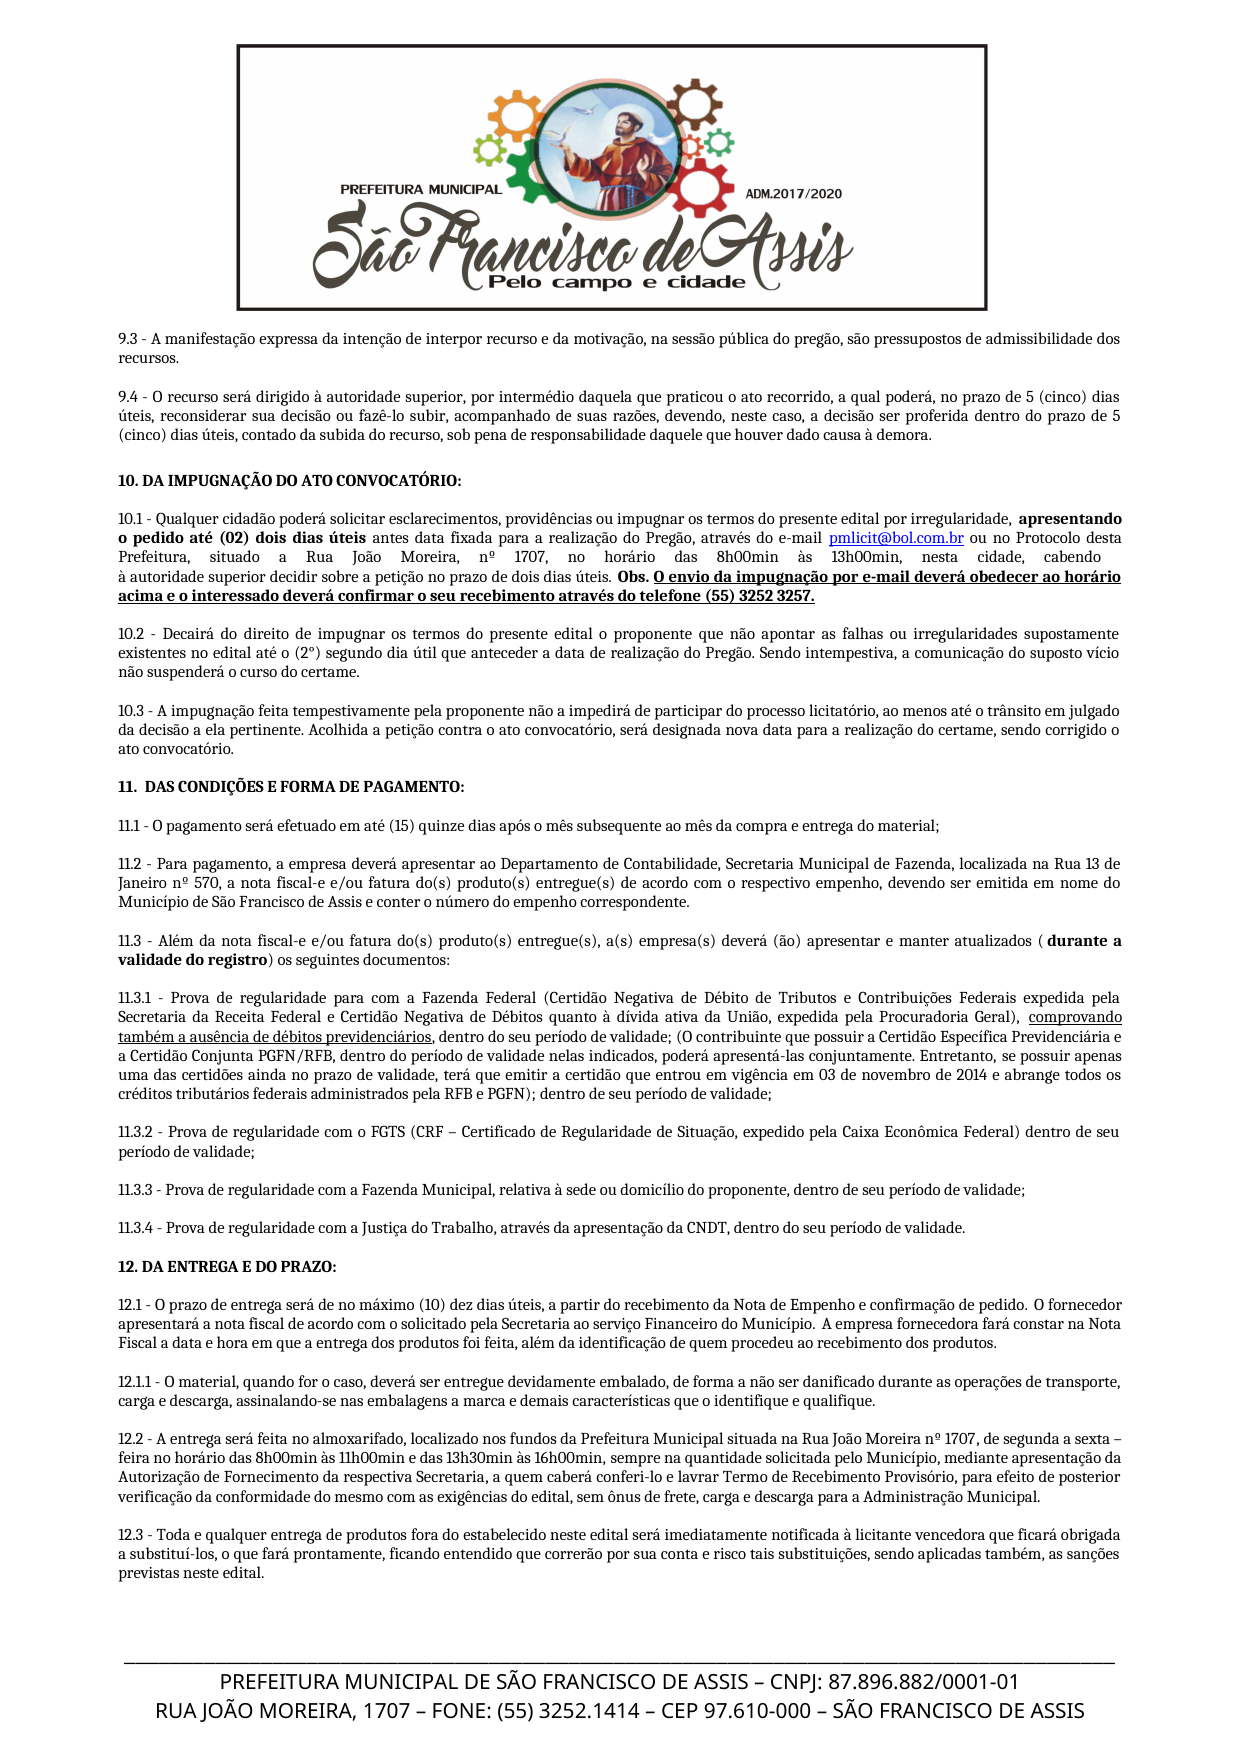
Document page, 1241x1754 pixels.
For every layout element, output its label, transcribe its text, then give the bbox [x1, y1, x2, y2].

text 11. DAS CONDIÇÕES E FORMA DE PAGAMENTO: [118, 778, 1122, 797]
text 11.3.2 - Prova de regularidade com o FGTS (CRF – Certificado de Regularidade de Situação, expedido pela Caixa Econômica Federal) dentro de seu período de validade; [118, 1123, 1122, 1161]
text 12.1 - O prazo de entrega será de no máximo (10) dez dias úteis, a partir do recebimento da Nota de Empenho e confirmação de pedido. O fornecedor apresentará a nota fiscal de acordo com o solicitado pela Secretaria ao serviço Financeiro do Município. A empresa fornecedora fará constar na Nota Fiscal a data e hora em que a entrega dos produtos foi feita, além da identificação de quem procedeu ao recebimento dos produtos. [118, 1295, 1122, 1353]
text 12.1.1 - O material, quando for o caso, deverá ser entregue devidamente embalado, de forma a não ser danificado durante as operações de transporte, carga e descarga, assinalando-se nas embalagens a marca e demais características que o identifique e qualifique. [118, 1372, 1122, 1410]
text 10. DA IMPUGNAÇÃO DO ATO CONVOCATÓRIO: [118, 471, 1122, 490]
text 11.3.4 - Prova de regularidade com a Justiça do Trabalho, através da apresentação da CNDT, dentro do seu período de validade. [118, 1219, 1122, 1238]
text 11.3.3 - Prova de regularidade com a Fazenda Municipal, relativa à sede ou domicílio do proponente, dentro de seu período de validade; [118, 1180, 1122, 1199]
text 10.2 - Decairá do direito de impugnar os termos do presente edital o proponente que não apontar as falhas ou irregularidades supostamente existentes no edital até o (2°) segundo dia útil que anteceder a data de realização do Pregão. Sendo intempestiva, a comunicação do suposto vício não suspenderá o curso do certame. [118, 624, 1122, 682]
text 11.2 - Para pagamento, a empresa deverá apresentar ao Departamento de Contabilidade, Secretaria Municipal de Fazenda, localizada na Rua 13 de Janeiro nº 570, a nota fiscal-e e/ou fatura do(s) produto(s) entregue(s) de acordo com o respectivo empenho, devendo ser emitida em nome do Município de São Francisco de Assis e conter o número do empenho correspondente. [118, 854, 1122, 912]
text 12.3 - Toda e qualquer entrega de produtos fora do estabelecido neste edital será imediatamente notificada à licitante vencedora que ficará obrigada a substituí-los, o que fará prontamente, ficando entendido que correrão por sua conta e risco tais substituições, sendo aplicadas também, as sanções previstas neste edital. [118, 1525, 1122, 1583]
text 12.2 - A entrega será feita no almoxarifado, localizado nos fundos da Prefeitura Municipal situada na Rua João Moreira nº 1707, de segunda a sexta – feira no horário das 8h00min às 11h00min e das 13h30min às 16h00min, sempre na quantidade solicitada pelo Município, mediante apresentação da Autorização de Fornecimento da respectiva Secretaria, a quem caberá conferi-lo e lavrar Termo de Recebimento Provisório, para efeito de posterior verificação da conformidade do mesmo com as exigências do edital, sem ônus de frete, carga e descarga para a Administração Municipal. [118, 1429, 1122, 1506]
text 11.3.1 - Prova de regularidade para com a Fazenda Federal (Certidão Negativa de Débito de Tributos e Contribuições Federais expedida pela Secretaria da Receita Federal e Certidão Negativa de Débitos quanto à dívida ativa da União, expedida pela Procuradoria Geral), comprovando também a ausência de débitos previdenciários, dentro do seu período de validade; (O contribuinte que possuir a Certidão Específica Previdenciária e a Certidão Conjunta PGFN/RFB, dentro do período de validade nelas indicados, poderá apresentá-las conjuntamente. Entretanto, se possuir apenas uma das certidões ainda no prazo de validade, terá que emitir a certidão que entrou em vigência em 03 de novembro de 2014 e abrange todos os créditos tributários federais administrados pela RFB e PGFN); dentro de seu período de validade; [118, 989, 1122, 1104]
text 10.1 - Qualquer cidadão poderá solicitar esclarecimentos, providências ou impugnar os termos do presente edital por irregularidade, apresentando o pedido até (02) dois dias úteis antes data fixada para a realização do Pregão, através do e-mail pmlicit@bol.com.br ou no Protocolo desta Prefeitura, situado a Rua João Moreira, nº 1707, no horário das 8h00min às 13h00min, nesta cidade, cabendo à autoridade superior decidir sobre a petição no prazo de dois dias úteis. Obs. O envio da impugnação por e-mail deverá obedecer ao horário acima e o interessado deverá confirmar o seu recebimento através do telefone (55) 3252 3257. [118, 509, 1122, 605]
text 11.3 - Além da nota fiscal-e e/ou fatura do(s) produto(s) entregue(s), a(s) empresa(s) deverá (ão) apresentar e manter atualizados (durante a validade do registro) os seguintes documentos: [118, 931, 1122, 969]
text 10.3 - A impugnação feita tempestivamente pela proponente não a impedirá de participar do processo licitatório, ao menos até o trânsito em julgado da decisão a ela pertinente. Acolhida a petição contra o ato convocatório, será designada nova data para a realização do certame, sendo corrigido o ato convocatório. [118, 701, 1122, 759]
text 11.1 - O pagamento será efetuado em até (15) quinze dias após o mês subsequente ao mês da compra e entrega do material; [118, 816, 1122, 835]
text 12. DA ENTREGA E DO PRAZO: [118, 1257, 1122, 1276]
text 9.3 - A manifestação expressa da intenção de interpor recurso e da motivação, na sessão pública do pregão, são pressupostos de admissibilidade dos recursos. [118, 330, 1122, 368]
text 9.4 - O recurso será dirigido à autoridade superior, por intermédio daquela que praticou o ato recorrido, a qual poderá, no prazo de 5 (cinco) dias úteis, reconsiderar sua decisão ou fazê-lo subir, acompanhado de suas razões, devendo, neste caso, a decisão ser proferida dentro do prazo de 5 (cinco) dias úteis, contado da subida do recurso, sob pena de responsabilidade daquele que houver dado causa à demora. [118, 387, 1122, 445]
